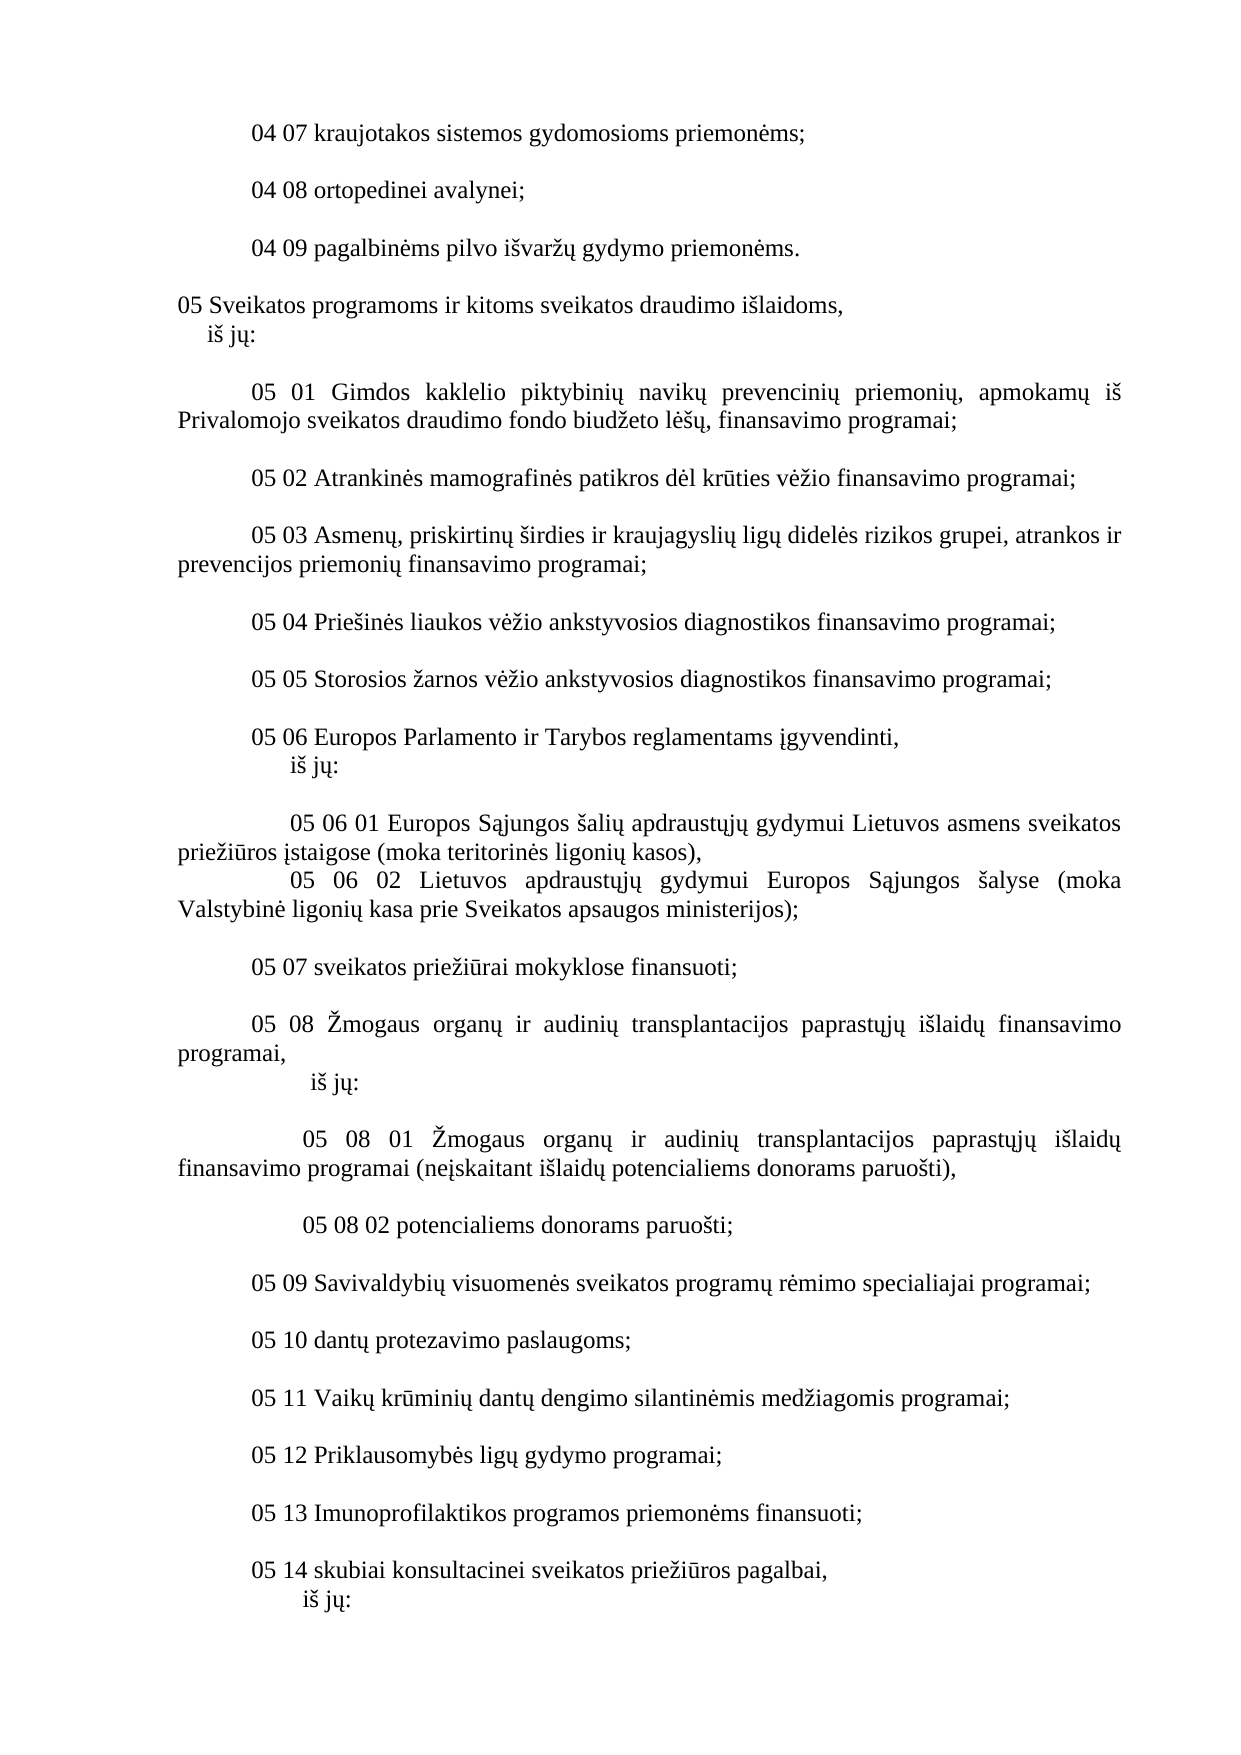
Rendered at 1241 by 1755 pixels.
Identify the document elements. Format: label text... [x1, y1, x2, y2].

text 05 02 Atrankinės mamografinės patikros dėl krūties vėžio finansavimo programai; [177, 463, 1122, 492]
text 05 03 Asmenų, priskirtinų širdies ir kraujagyslių ligų didelės rizikos grupei, atrankos ir prevencijos priemonių finansavimo programai; [177, 521, 1122, 578]
text 05 06 02 Lietuvos apdraustųjų gydymui Europos Sąjungos šalyse (moka Valstybinė ligonių kasa prie Sveikatos apsaugos ministerijos); [177, 866, 1122, 923]
text 05 05 Storosios žarnos vėžio ankstyvosios diagnostikos finansavimo programai; [177, 664, 1122, 693]
text 05 08 02 potencialiems donorams paruošti; [177, 1211, 1122, 1239]
text 05 10 dantų protezavimo paslaugoms; [177, 1326, 1122, 1354]
text 05 Sveikatos programoms ir kitoms sveikatos draudimo išlaidoms, [177, 291, 1122, 319]
text 04 09 pagalbinėms pilvo išvaržų gydymo priemonėms. [177, 233, 1122, 262]
text 05 08 01 Žmogaus organų ir audinių transplantacijos paprastųjų išlaidų finansavimo programai (neįskaitant išlaidų potencialiems donorams paruošti), [177, 1124, 1122, 1182]
text 05 14 skubiai konsultacinei sveikatos priežiūros pagalbai, [177, 1556, 1122, 1584]
text 05 06 01 Europos Sąjungos šalių apdraustųjų gydymui Lietuvos asmens sveikatos priežiūros įstaigose (moka teritorinės ligonių kasos), [177, 808, 1122, 866]
text 04 08 ortopedinei avalynei; [177, 176, 1122, 204]
text 05 07 sveikatos priežiūrai mokyklose finansuoti; [177, 952, 1122, 981]
text iš jų: [177, 751, 1122, 779]
text iš jų: [177, 319, 1122, 348]
text iš jų: [177, 1584, 1122, 1613]
text 05 08 Žmogaus organų ir audinių transplantacijos paprastųjų išlaidų finansavimo programai, [177, 1009, 1122, 1067]
text iš jų: [177, 1067, 1122, 1096]
text 05 11 Vaikų krūminių dantų dengimo silantinėmis medžiagomis programai; [177, 1383, 1122, 1412]
text 05 09 Savivaldybių visuomenės sveikatos programų rėmimo specialiajai programai; [177, 1268, 1122, 1297]
text 05 04 Priešinės liaukos vėžio ankstyvosios diagnostikos finansavimo programai; [177, 607, 1122, 636]
text 05 13 Imunoprofilaktikos programos priemonėms finansuoti; [177, 1498, 1122, 1527]
text 05 12 Priklausomybės ligų gydymo programai; [177, 1441, 1122, 1469]
text 05 06 Europos Parlamento ir Tarybos reglamentams įgyvendinti, [177, 722, 1122, 751]
text 04 07 kraujotakos sistemos gydomosioms priemonėms; [177, 118, 1122, 147]
text 05 01 Gimdos kaklelio piktybinių navikų prevencinių priemonių, apmokamų iš Privalomojo sveikatos draudimo fondo biudžeto lėšų, finansavimo programai; [177, 377, 1122, 434]
